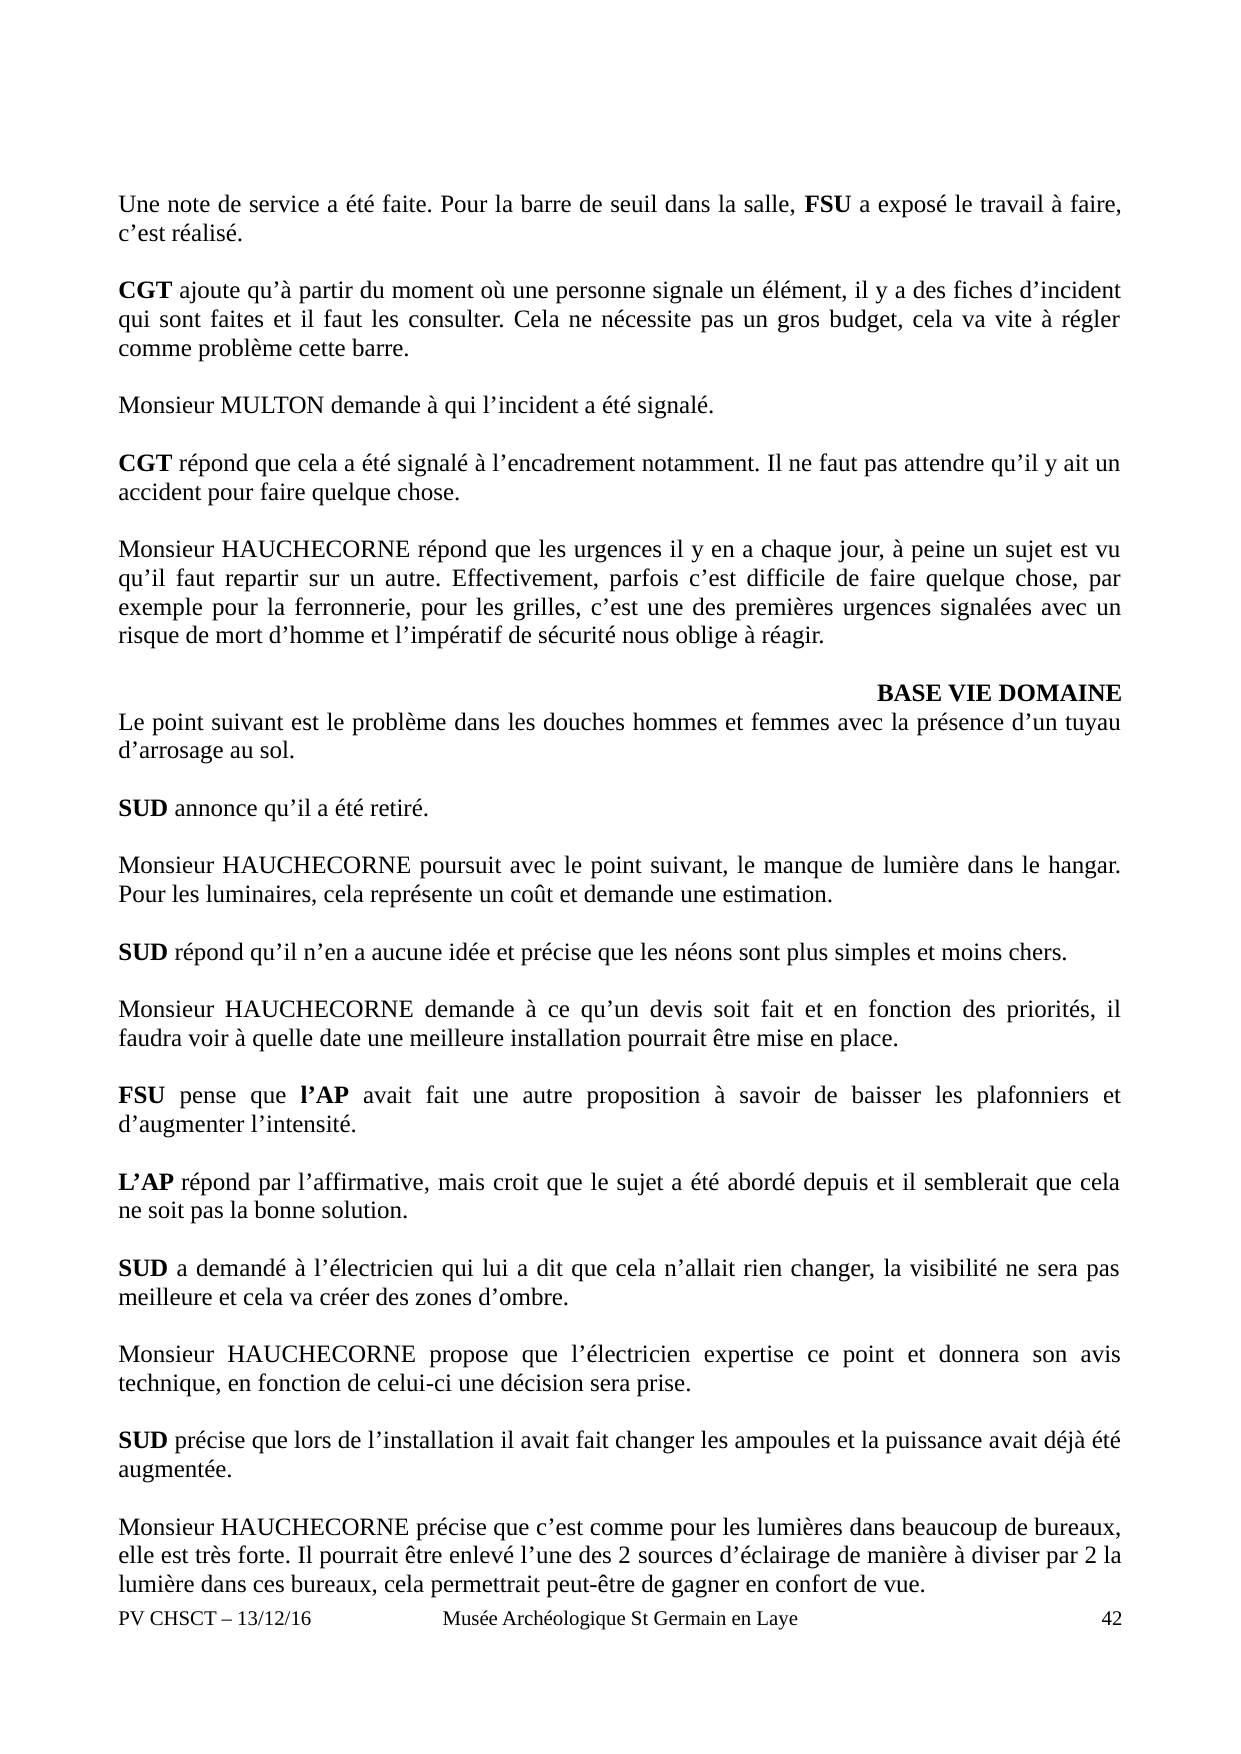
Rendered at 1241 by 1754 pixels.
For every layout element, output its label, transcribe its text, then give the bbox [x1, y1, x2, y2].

text SUD précise que lors de l’installation il avait fait changer les ampoules et la puissance avait déjà été augmentée. [118, 1425, 1122, 1483]
text CGT ajoute qu’à partir du moment où une personne signale un élément, il y a des fiches d’incident qui sont faites et il faut les consulter. Cela ne nécessite pas un gros budget, cela va vite à régler comme problème cette barre. [118, 275, 1122, 362]
text BASE VIE DOMAINE [118, 678, 1122, 707]
text SUD a demandé à l’électricien qui lui a dit que cela n’allait rien changer, la visibilité ne sera pas meilleure et cela va créer des zones d’ombre. [118, 1253, 1122, 1310]
text SUD annonce qu’il a été retiré. [118, 793, 1122, 822]
text FSU pense que l’AP avait fait une autre proposition à savoir de baisser les plafonniers et d’augmenter l’intensité. [118, 1080, 1122, 1138]
text Monsieur HAUCHECORNE répond que les urgences il y en a chaque jour, à peine un sujet est vu qu’il faut repartir sur un autre. Effectivement, parfois c’est difficile de faire quelque chose, par exemple pour la ferronnerie, pour les grilles, c’est une des premières urgences signalées avec un risque de mort d’homme et l’impératif de sécurité nous oblige à réagir. [118, 534, 1122, 649]
text SUD répond qu’il n’en a aucune idée et précise que les néons sont plus simples et moins chers. [118, 937, 1122, 965]
text Monsieur HAUCHECORNE demande à ce qu’un devis soit fait et en fonction des priorités, il faudra voir à quelle date une meilleure installation pourrait être mise en place. [118, 994, 1122, 1052]
text CGT répond que cela a été signalé à l’encadrement notamment. Il ne faut pas attendre qu’il y ait un accident pour faire quelque chose. [118, 448, 1122, 505]
text Monsieur MULTON demande à qui l’incident a été signalé. [118, 390, 1122, 419]
text Monsieur HAUCHECORNE propose que l’électricien expertise ce point et donnera son avis technique, en fonction de celui-ci une décision sera prise. [118, 1339, 1122, 1397]
text Monsieur HAUCHECORNE précise que c’est comme pour les lumières dans beaucoup de bureaux, elle est très forte. Il pourrait être enlevé l’une des 2 sources d’éclairage de manière à diviser par 2 la lumière dans ces bureaux, cela permettrait peut-être de gagner en confort de vue. [118, 1512, 1122, 1598]
text Une note de service a été faite. Pour la barre de seuil dans la salle, FSU a exposé le travail à faire, c’est réalisé. [118, 189, 1122, 247]
text Le point suivant est le problème dans les douches hommes et femmes avec la présence d’un tuyau d’arrosage au sol. [118, 707, 1122, 764]
text Monsieur HAUCHECORNE poursuit avec le point suivant, le manque de lumière dans le hangar. Pour les luminaires, cela représente un coût et demande une estimation. [118, 850, 1122, 908]
text L’AP répond par l’affirmative, mais croit que le sujet a été abordé depuis et il semblerait que cela ne soit pas la bonne solution. [118, 1167, 1122, 1224]
